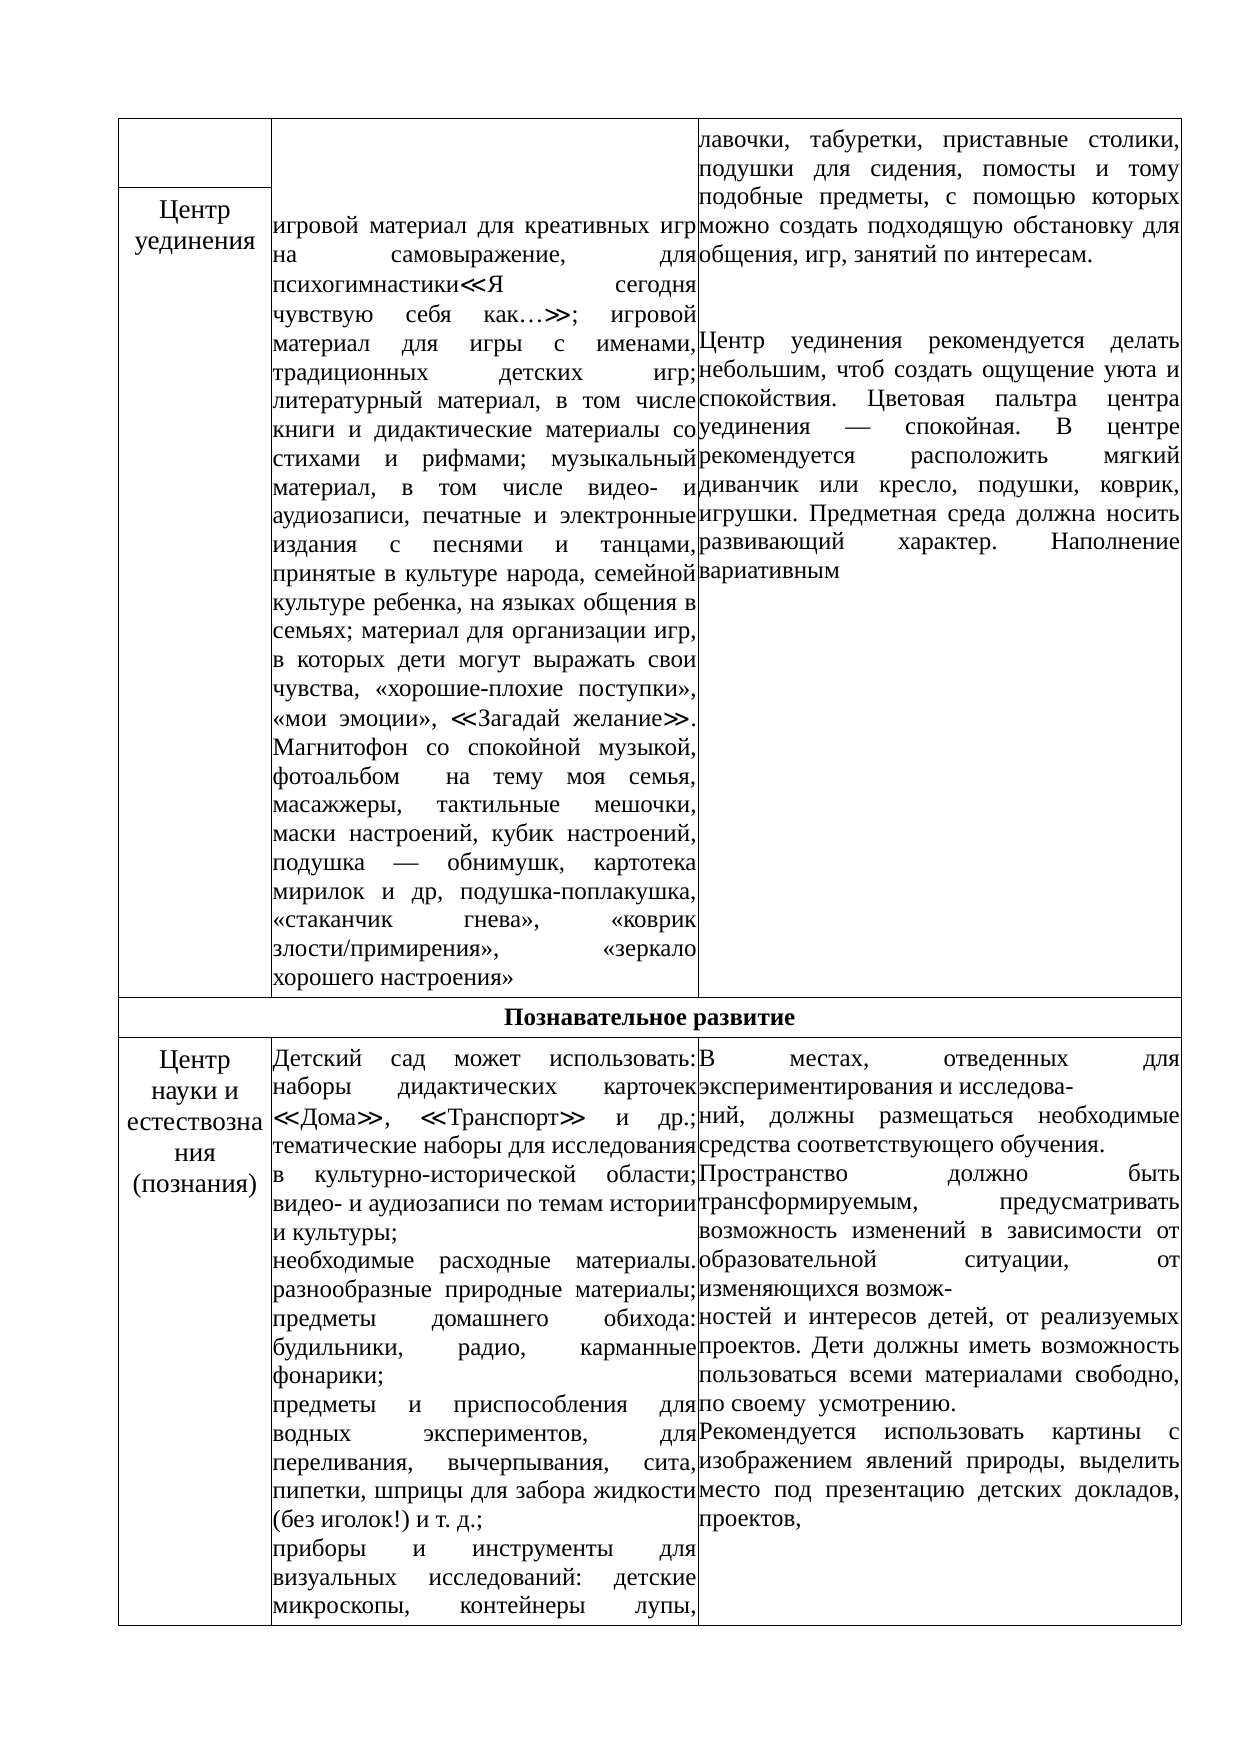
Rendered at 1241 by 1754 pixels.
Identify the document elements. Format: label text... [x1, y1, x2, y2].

table_cell игровой материал для креативных игр на самовыражение, для психогимнастики≪Я сегодня чувствую себя как…≫; игровой материал для игры с именами, традиционных детских игр; литературный материал, в том числе книги и дидактические материалы со стихами и рифмами; музыкальный материал, в том числе видео- и аудиозаписи, печатные и электронные издания с песнями и танцами, принятые в культуре народа, семейной культуре ребенка, на языках общения в семьях; материал для организации игр, в которых дети могут выражать свои чувства, «хорошие-плохие поступки», «мои эмоции», ≪Загадай желание≫. Магнитофон со спокойной музыкой, фотоальбом на тему моя семья, масажжеры, тактильные мешочки, маски настроений, кубик настроений, подушка — обнимушк, картотека мирилок и др, подушка-поплакушка, «стаканчик гнева», «коврик злости/примирения», «зеркало хорошего настроения» [272, 119, 698, 997]
table_cell Центр науки и естествознания (познания) [119, 1038, 271, 1625]
table_cell лавочки, табуретки, приставные столики, подушки для сидения, помосты и тому подобные предметы, с помощью которых можно создать подходящую обстановку для общения, игр, занятий по интересам. Центр уединения рекомендуется делать небольшим, чтоб создать ощущение уюта и спокойствия. Цветовая пальтра центра уединения — спокойная. В центре рекомендуется расположить мягкий диванчик или кресло, подушки, коврик, игрушки. Предметная среда должна носить развивающий характер. Наполнение вариативным [699, 119, 1181, 997]
table_cell [119, 119, 271, 187]
table_cell Познавательное развитие [119, 998, 1181, 1037]
table_cell Центр уединения [119, 188, 271, 997]
table_cell Детский сад может использовать: наборы дидактических карточек ≪Дома≫, ≪Транспорт≫ и др.; тематические наборы для исследования в культурно-исторической области; видео- и аудиозаписи по темам истории и культуры; необходимые расходные материалы. разнообразные природные материалы; предметы домашнего обихода: будильники, радио, карманные фонарики; предметы и приспособления для водных экспериментов, для переливания, вычерпывания, сита, пипетки, шприцы для забора жидкости (без иголок!) и т. д.; приборы и инструменты для визуальных исследований: детские микроскопы, контейнеры лупы, [272, 1038, 698, 1625]
table_cell В местах, отведенных для экспериментирования и исследова- ний, должны размещаться необходимые средства соответствующего обучения. Пространство должно быть трансформируемым, предусматривать возможность изменений в зависимости от образовательной ситуации, от изменяющихся возмож- ностей и интересов детей, от реализуемых проектов. Дети должны иметь возможность пользоваться всеми материалами свободно, по своему усмотрению. Рекомендуется использовать картины с изображением явлений природы, выделить место под презентацию детских докладов, проектов, [699, 1038, 1181, 1625]
